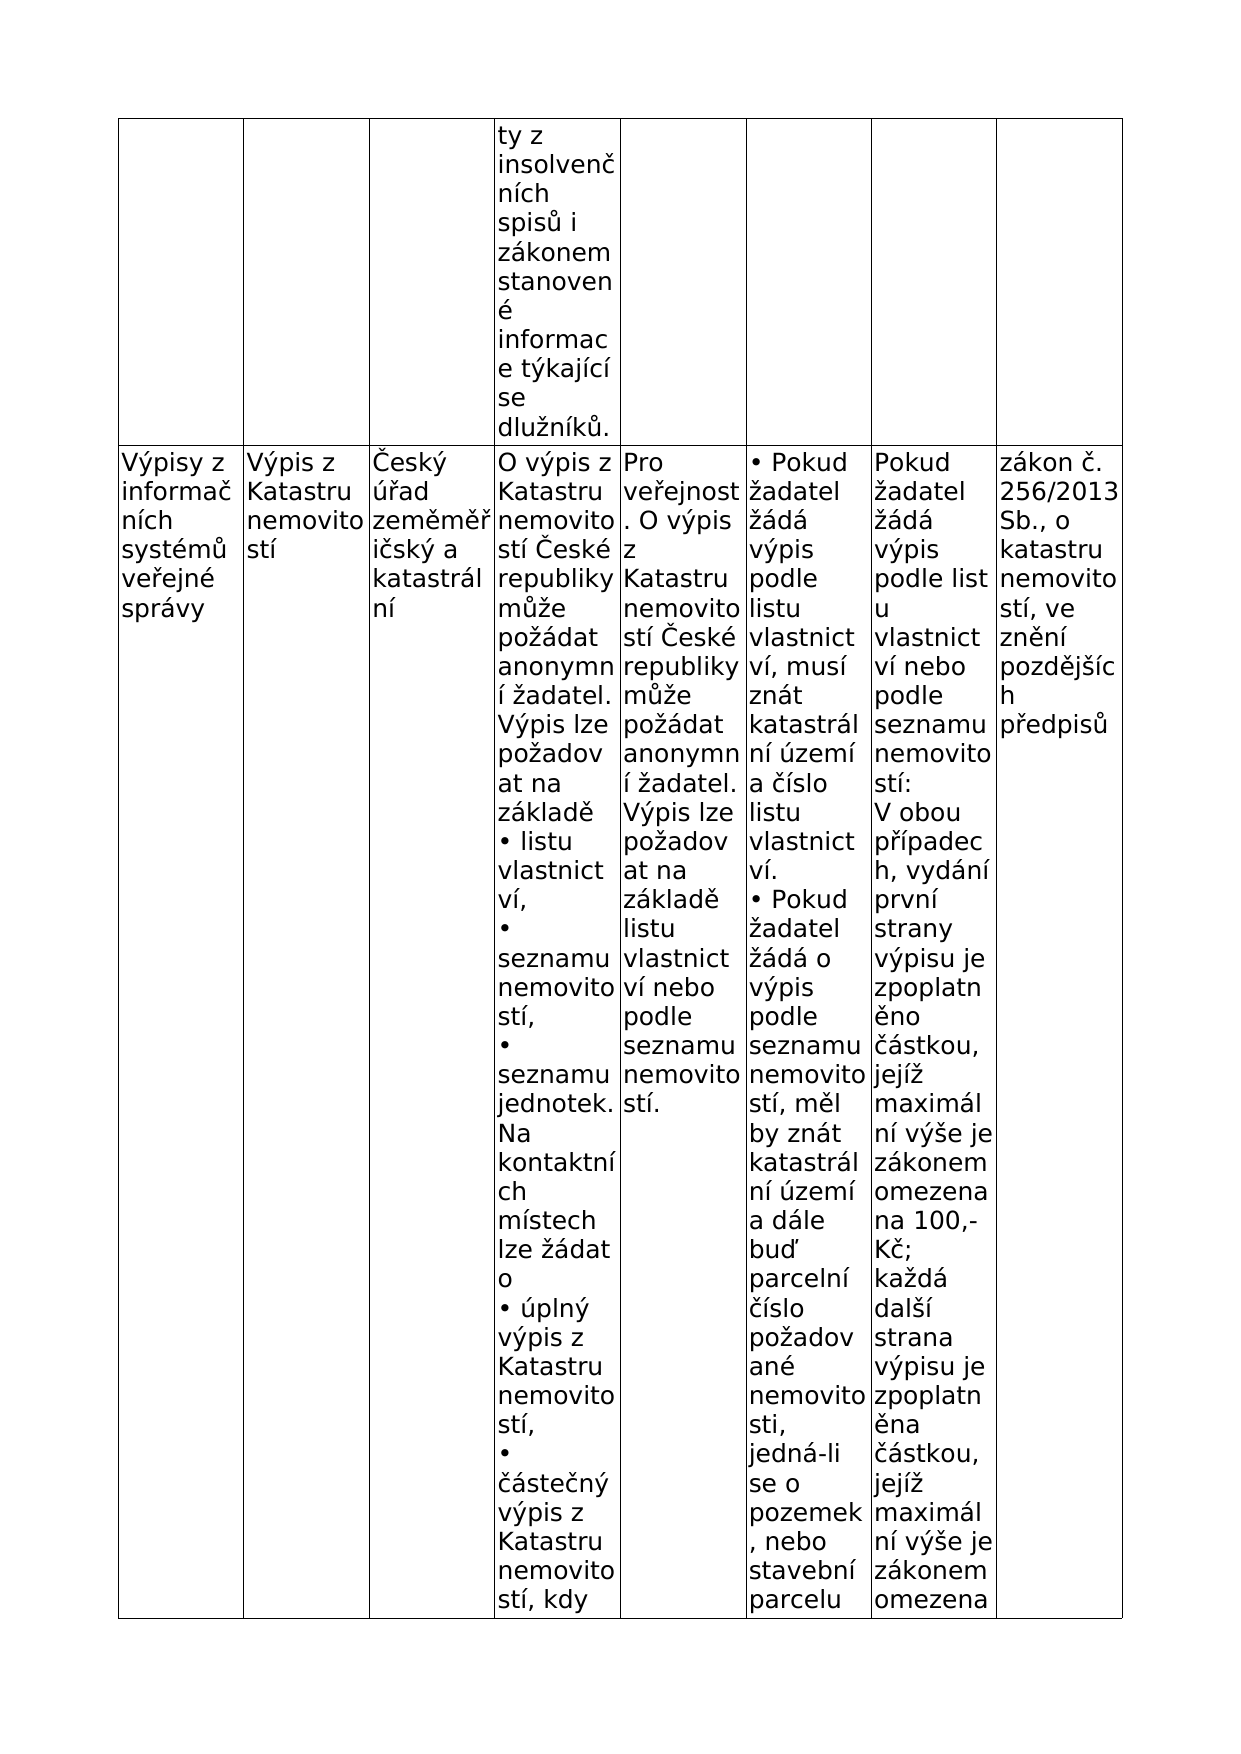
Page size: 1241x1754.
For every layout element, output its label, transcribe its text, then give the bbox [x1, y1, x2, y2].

table_cell Výpis z Katastru nemovitostí [244, 446, 369, 1617]
table_cell [872, 119, 996, 445]
table_cell Český úřad zeměměřičský a katastrální [370, 446, 494, 1617]
table_cell [621, 119, 746, 445]
table_cell O výpis z Katastru nemovitostí České republiky může požádat anonymní žadatel. Výpis lze požadovat na základě • listu vlastnictví, • seznamu nemovitostí, • seznamu jednotek. Na kontaktních místech lze žádat o • úplný výpis z Katastru nemovitostí, • částečný výpis z Katastru nemovitostí, kdy [495, 446, 620, 1617]
table_cell [370, 119, 494, 445]
table_cell Pro veřejnost. O výpis z Katastru nemovitostí České republiky může požádat anonymní žadatel. Výpis lze požadovat na základě listu vlastnictví nebo podle seznamu nemovitostí. [621, 446, 746, 1617]
table_cell [244, 119, 369, 445]
table_cell Pokud žadatel žádá výpis podle listu vlastnictví nebo podle seznamu nemovitostí: V obou případech, vydání první strany výpisu je zpoplatněno částkou, jejíž maximální výše je zákonem omezena na 100,- Kč; každá další strana výpisu je zpoplatněna částkou, jejíž maximální výše je zákonem omezena [872, 446, 996, 1617]
table_cell [119, 119, 243, 445]
table_cell [747, 119, 871, 445]
table_cell zákon č. 256/2013 Sb., o katastru nemovitostí, ve znění pozdějších předpisů [997, 446, 1122, 1617]
table_cell [997, 119, 1122, 445]
table_cell Výpisy z informačních systémů veřejné správy [119, 446, 243, 1617]
table_cell ty z insolvenčních spisů i zákonem stanovené informace týkající se dlužníků. [495, 119, 620, 445]
table_cell • Pokud žadatel žádá výpis podle listu vlastnictví, musí znát katastrální území a číslo listu vlastnictví. • Pokud žadatel žádá o výpis podle seznamu nemovitostí, měl by znát katastrální území a dále buď parcelní číslo požadované nemovitosti, jedná-li se o pozemek, nebo stavební parcelu [747, 446, 871, 1617]
